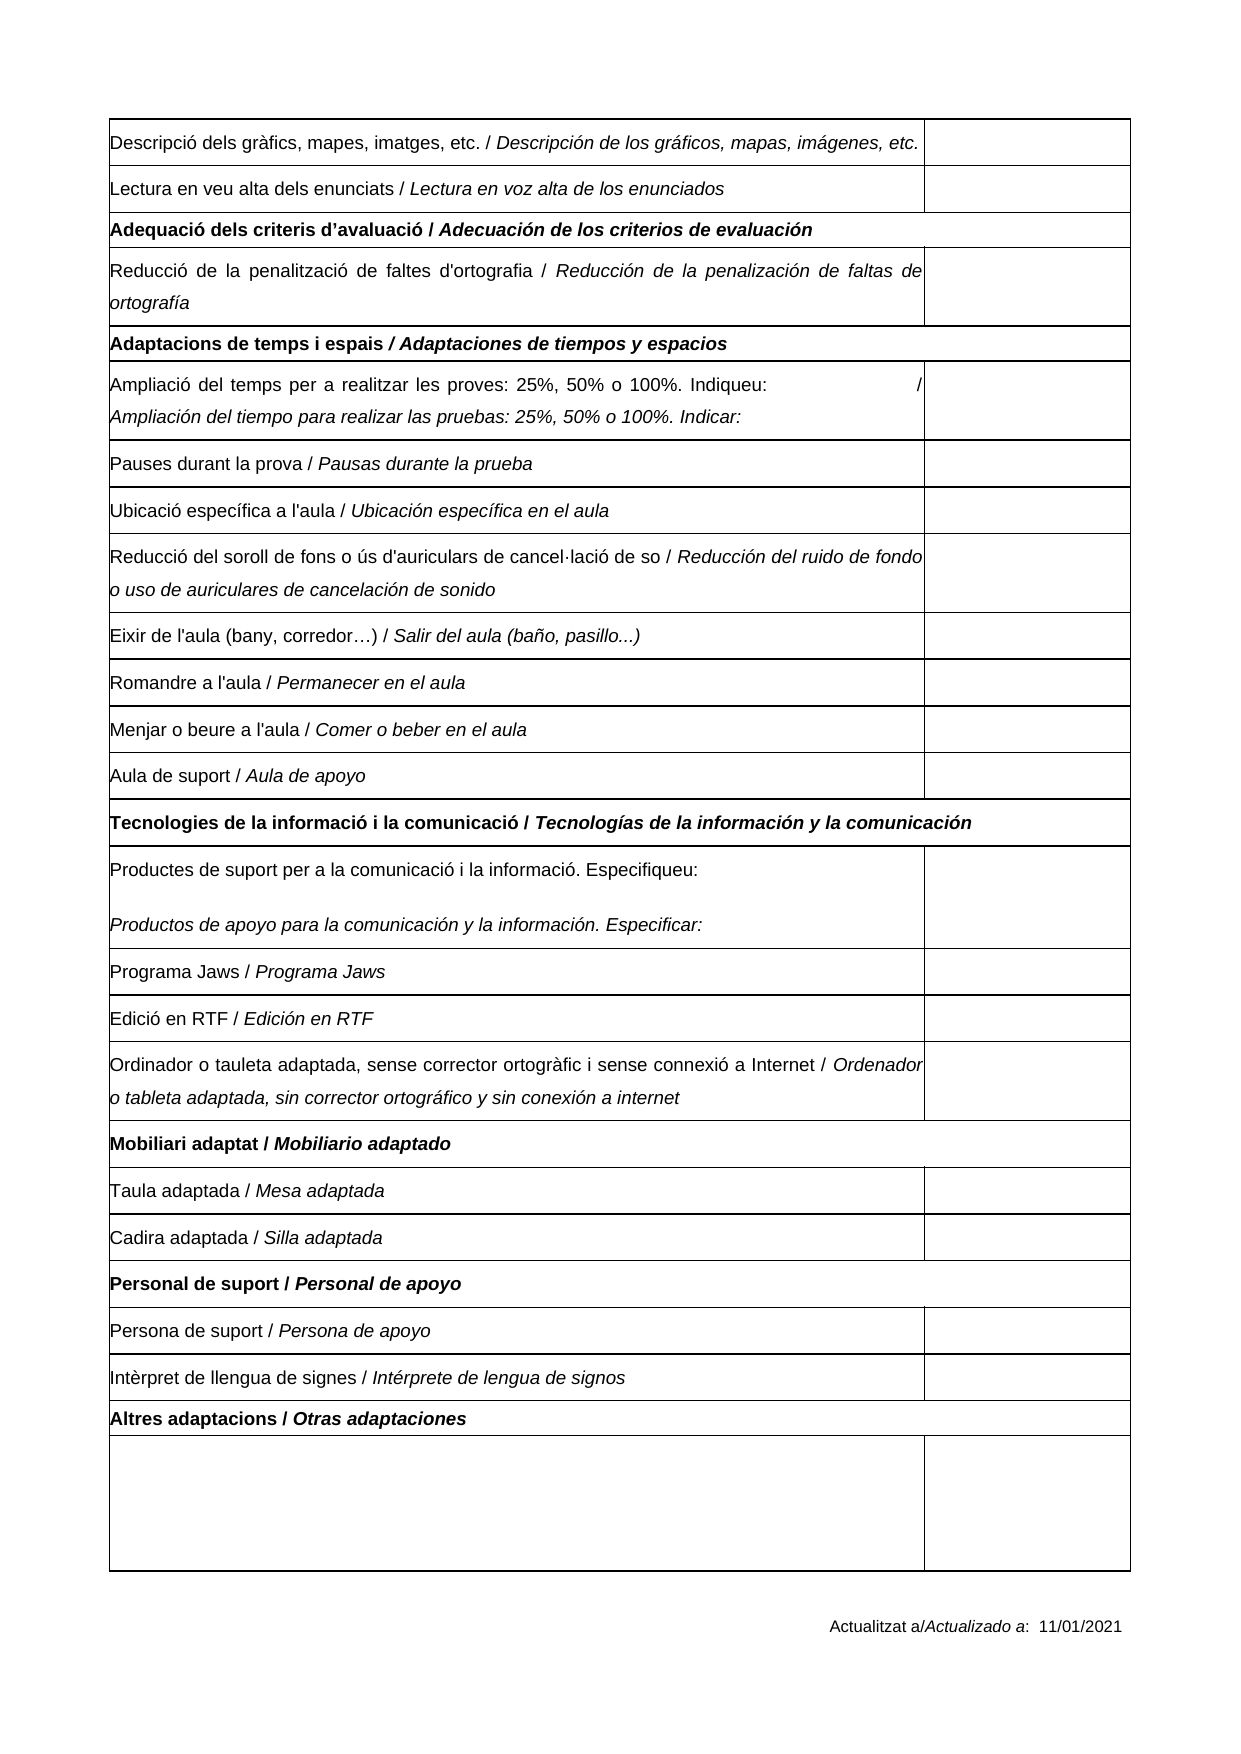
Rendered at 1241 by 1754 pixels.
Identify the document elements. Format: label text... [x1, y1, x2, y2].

table_cell Reducció de la penalització de faltes d'ortografia / Reducción de la penalización de faltas de ortografía [110, 248, 924, 325]
table_cell Descripció dels gràfics, mapes, imatges, etc. / Descripción de los gráficos, mapas, imágenes, etc. [110, 120, 924, 165]
table_cell [925, 1308, 1130, 1353]
table_cell Edició en RTF / Edición en RTF [110, 996, 924, 1041]
table_cell [925, 488, 1130, 533]
table_cell [925, 1042, 1130, 1120]
table_cell Lectura en veu alta dels enunciats / Lectura en voz alta de los enunciados [110, 166, 924, 211]
table_cell Ubicació específica a l'aula / Ubicación específica en el aula [110, 488, 924, 533]
table_cell Productes de suport per a la comunicació i la informació. Especifiqueu: Productos de apoyo para la comunicación y la información. Especificar: [110, 847, 924, 947]
table_cell Eixir de l'aula (bany, corredor…) / Salir del aula (baño, pasillo...) [110, 613, 924, 658]
table_cell [925, 996, 1130, 1041]
table_cell [925, 1436, 1130, 1570]
table_cell Tecnologies de la informació i la comunicació / Tecnologías de la información y la comunicación [110, 800, 1130, 845]
table_cell Persona de suport / Persona de apoyo [110, 1308, 924, 1353]
table_cell [925, 949, 1130, 994]
table_cell [925, 660, 1130, 705]
table_cell Cadira adaptada / Silla adaptada [110, 1215, 924, 1260]
table_cell [925, 166, 1130, 211]
table_cell [925, 1215, 1130, 1260]
table_cell Pauses durant la prova / Pausas durante la prueba [110, 441, 924, 486]
table_cell [925, 248, 1130, 325]
table_cell [925, 753, 1130, 798]
table_cell Programa Jaws / Programa Jaws [110, 949, 924, 994]
table_cell [925, 362, 1130, 439]
table_cell Romandre a l'aula / Permanecer en el aula [110, 660, 924, 705]
table_cell [925, 441, 1130, 486]
table_cell Altres adaptacions / Otras adaptaciones [110, 1401, 1130, 1435]
table_cell [925, 1355, 1130, 1400]
table_cell Intèrpret de llengua de signes / Intérprete de lengua de signos [110, 1355, 924, 1400]
table_cell Adaptacions de temps i espais / Adaptaciones de tiempos y espacios [110, 327, 1130, 360]
table_cell Personal de suport / Personal de apoyo [110, 1261, 1130, 1306]
table_cell Mobiliari adaptat / Mobiliario adaptado [110, 1121, 1130, 1166]
table_cell [925, 707, 1130, 752]
table_cell [925, 1168, 1130, 1213]
table_cell Aula de suport / Aula de apoyo [110, 753, 924, 798]
table_cell Ampliació del temps per a realitzar les proves: 25%, 50% o 100%. Indiqueu: / Ampliación del tiempo para realizar las pruebas: 25%, 50% o 100%. Indicar: [110, 362, 924, 439]
table_cell [925, 120, 1130, 165]
table_cell [925, 613, 1130, 658]
table_cell [110, 1436, 924, 1570]
table_cell Adequació dels criteris d’avaluació / Adecuación de los criterios de evaluación [110, 213, 1130, 246]
table_cell Menjar o beure a l'aula / Comer o beber en el aula [110, 707, 924, 752]
table_cell Reducció del soroll de fons o ús d'auriculars de cancel·lació de so / Reducción del ruido de fondo o uso de auriculares de cancelación de sonido [110, 534, 924, 612]
table_cell Taula adaptada / Mesa adaptada [110, 1168, 924, 1213]
table_cell [925, 534, 1130, 612]
table_cell Ordinador o tauleta adaptada, sense corrector ortogràfic i sense connexió a Internet / Ordenador o tableta adaptada, sin corrector ortográfico y sin conexión a internet [110, 1042, 924, 1120]
table_cell [925, 847, 1130, 947]
